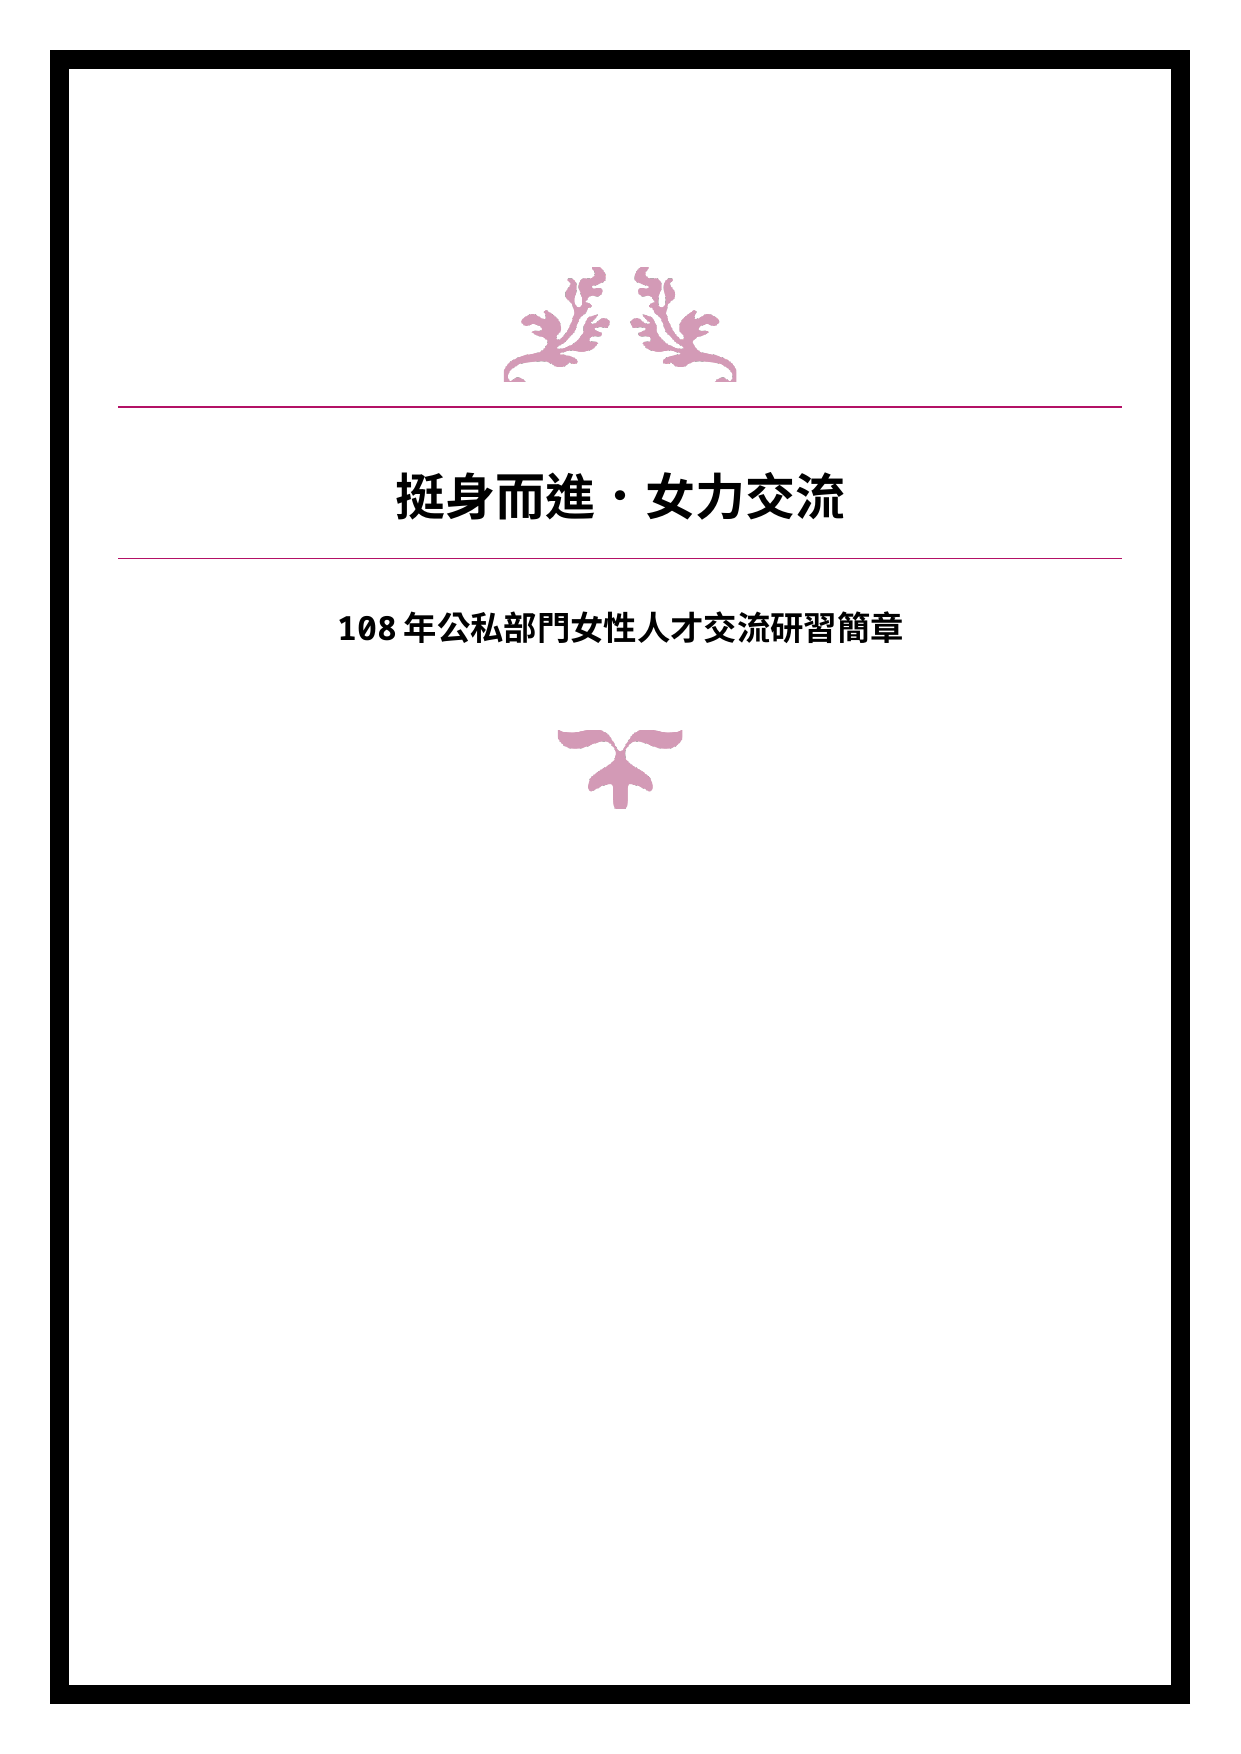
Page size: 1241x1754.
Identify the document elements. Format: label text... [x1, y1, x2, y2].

text 挺身而進．女力交流 [118, 408, 1122, 558]
text 108年公私部門女性人才交流研習簡章 [118, 584, 1122, 647]
